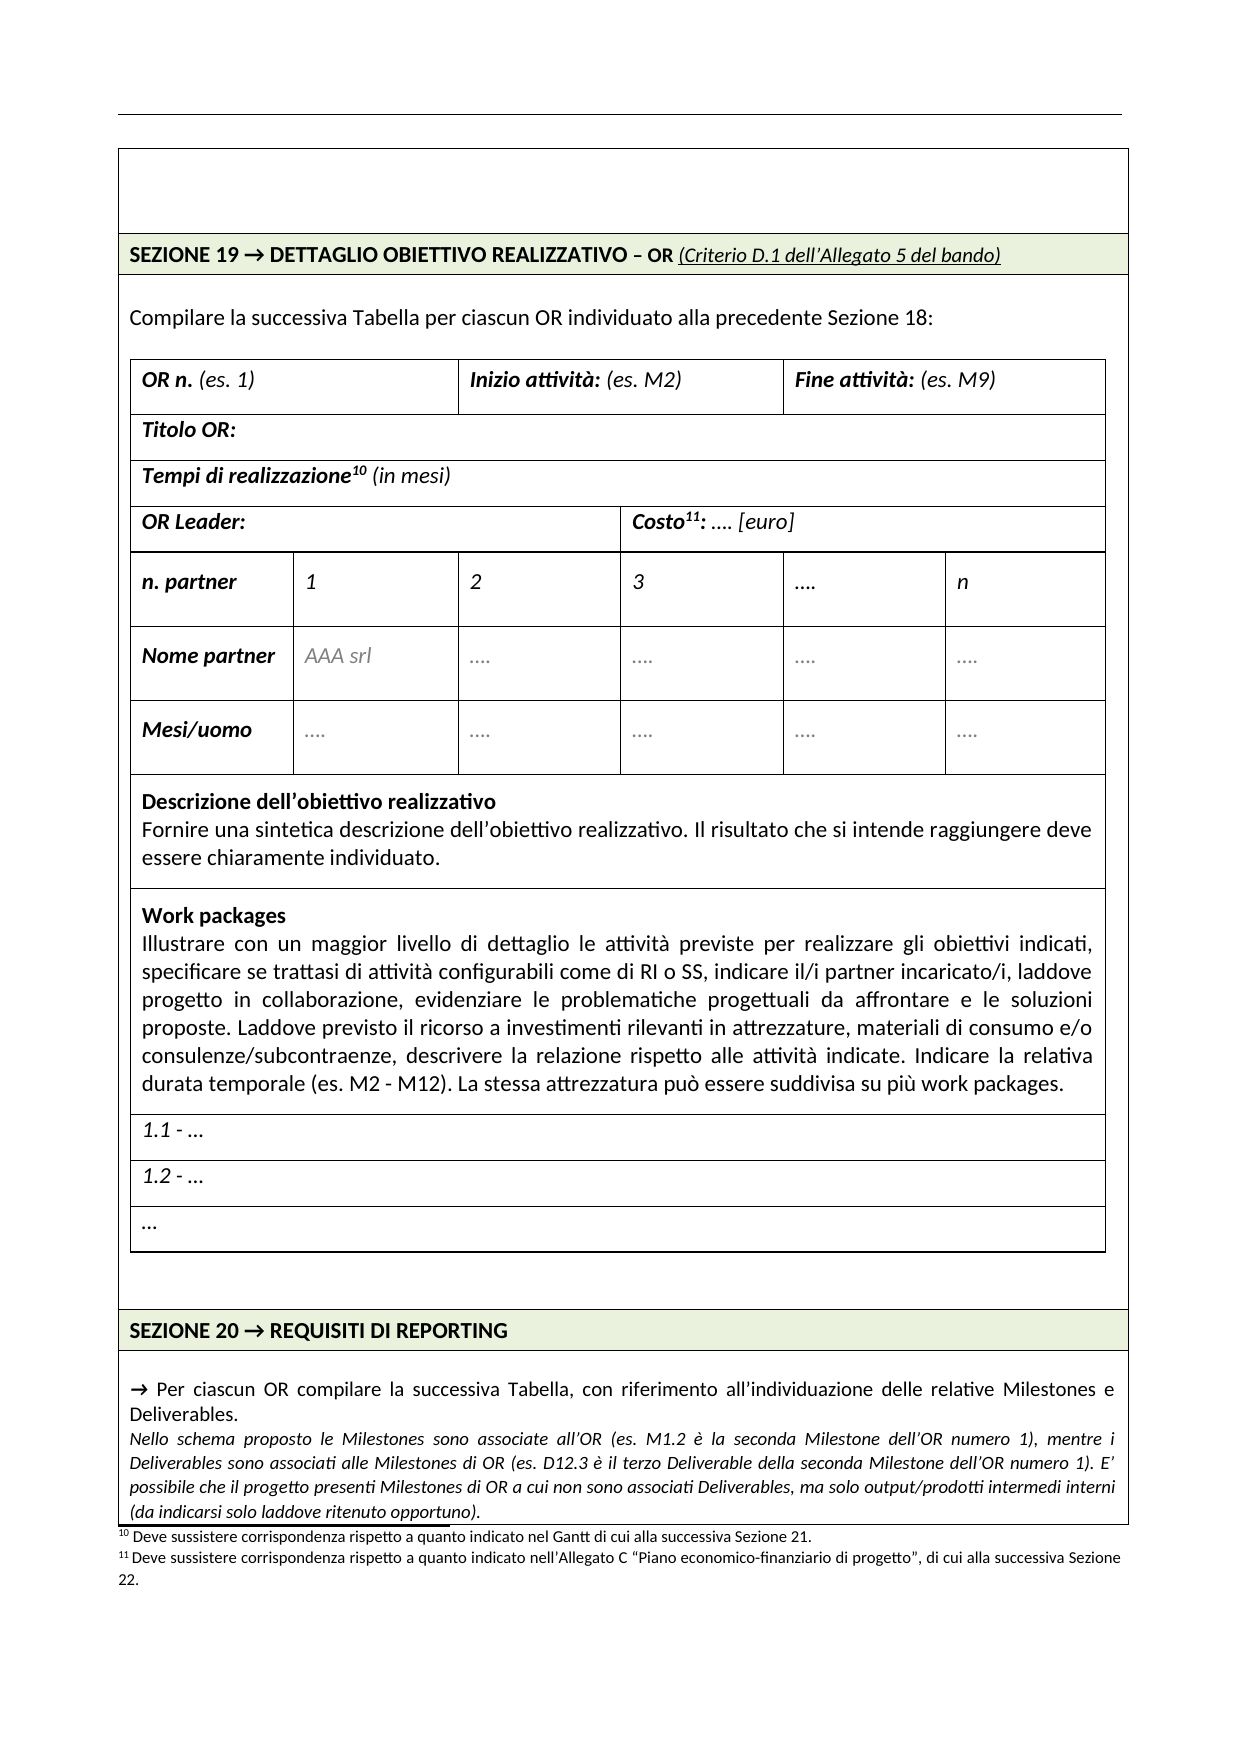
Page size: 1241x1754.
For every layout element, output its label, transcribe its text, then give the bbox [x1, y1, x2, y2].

table_cell 1.1 - … [131, 1115, 1105, 1160]
table_cell → Per ciascun OR compilare la successiva Tabella, con riferimento all’individuazione delle relative Milestones e Deliverables. Nello schema proposto le Milestones sono associate all’OR (es. M1.2 è la seconda Milestone dell’OR numero 1), mentre i Deliverables sono associati alle Milestones di OR (es. D12.3 è il terzo Deliverable della seconda Milestone dell’OR numero 1). E’ possibile che il progetto presenti Milestones di OR a cui non sono associati Deliverables, ma solo output/prodotti intermedi interni (da indicarsi solo laddove ritenuto opportuno). [119, 1351, 1128, 1524]
table_cell 1.2 - … [131, 1161, 1105, 1206]
table_header OR n. (es. 1) [131, 360, 458, 414]
table_cell …. [294, 701, 458, 774]
table_cell 2 [459, 553, 620, 626]
table_cell …. [459, 701, 620, 774]
table_cell …. [621, 627, 783, 700]
table_cell n. partner [131, 553, 293, 626]
table_cell Costo: …. [euro] [621, 507, 1105, 551]
table_cell 3 [621, 553, 783, 626]
table_cell n [946, 553, 1105, 626]
table_cell …. [784, 701, 945, 774]
table_cell …. [784, 627, 945, 700]
table_cell Compilare la successiva Tabella per ciascun OR individuato alla precedente Sezione 18: [119, 275, 1128, 1308]
table_cell Work packages Illustrare con un maggior livello di dettaglio le attività previste per realizzare gli obiettivi indicati, specificare se trattasi di attività configurabili come di RI o SS, indicare il/i partner incaricato/i, laddove progetto in collaborazione, evidenziare le problematiche progettuali da affrontare e le soluzioni proposte. Laddove previsto il ricorso a investimenti rilevanti in attrezzature, materiali di consumo e/o consulenze/subcontraenze, descrivere la relazione rispetto alle attività indicate. Indicare la relativa durata temporale (es. M2 - M12). La stessa attrezzatura può essere suddivisa su più work packages. [131, 889, 1105, 1114]
table_header Fine attività: (es. M9) [784, 360, 1105, 414]
table_cell Tempi di realizzazione (in mesi) [131, 461, 1105, 506]
table_header Inizio attività: (es. M2) [459, 360, 783, 414]
table_cell AAA srl [294, 627, 458, 700]
table_cell …. [459, 627, 620, 700]
table_cell OR Leader: [131, 507, 620, 551]
table_cell Mesi/uomo [131, 701, 293, 774]
table_cell Nome partner [131, 627, 293, 700]
table_cell Titolo OR: [131, 415, 1105, 460]
table_cell SEZIONE 19 → DETTAGLIO OBIETTIVO REALIZZATIVO – OR (Criterio D.1 dell’Allegato 5 del bando) [119, 234, 1128, 274]
table_cell Descrizione dell’obiettivo realizzativo Fornire una sintetica descrizione dell’obiettivo realizzativo. Il risultato che si intende raggiungere deve essere chiaramente individuato. [131, 775, 1105, 888]
table_cell …. [784, 553, 945, 626]
table_cell … [131, 1207, 1105, 1251]
table_cell …. [946, 701, 1105, 774]
table_cell …. [621, 701, 783, 774]
table_cell [119, 149, 1128, 233]
table_cell …. [946, 627, 1105, 700]
table_cell SEZIONE 20 → REQUISITI DI REPORTING [119, 1310, 1128, 1350]
table_cell 1 [294, 553, 458, 626]
